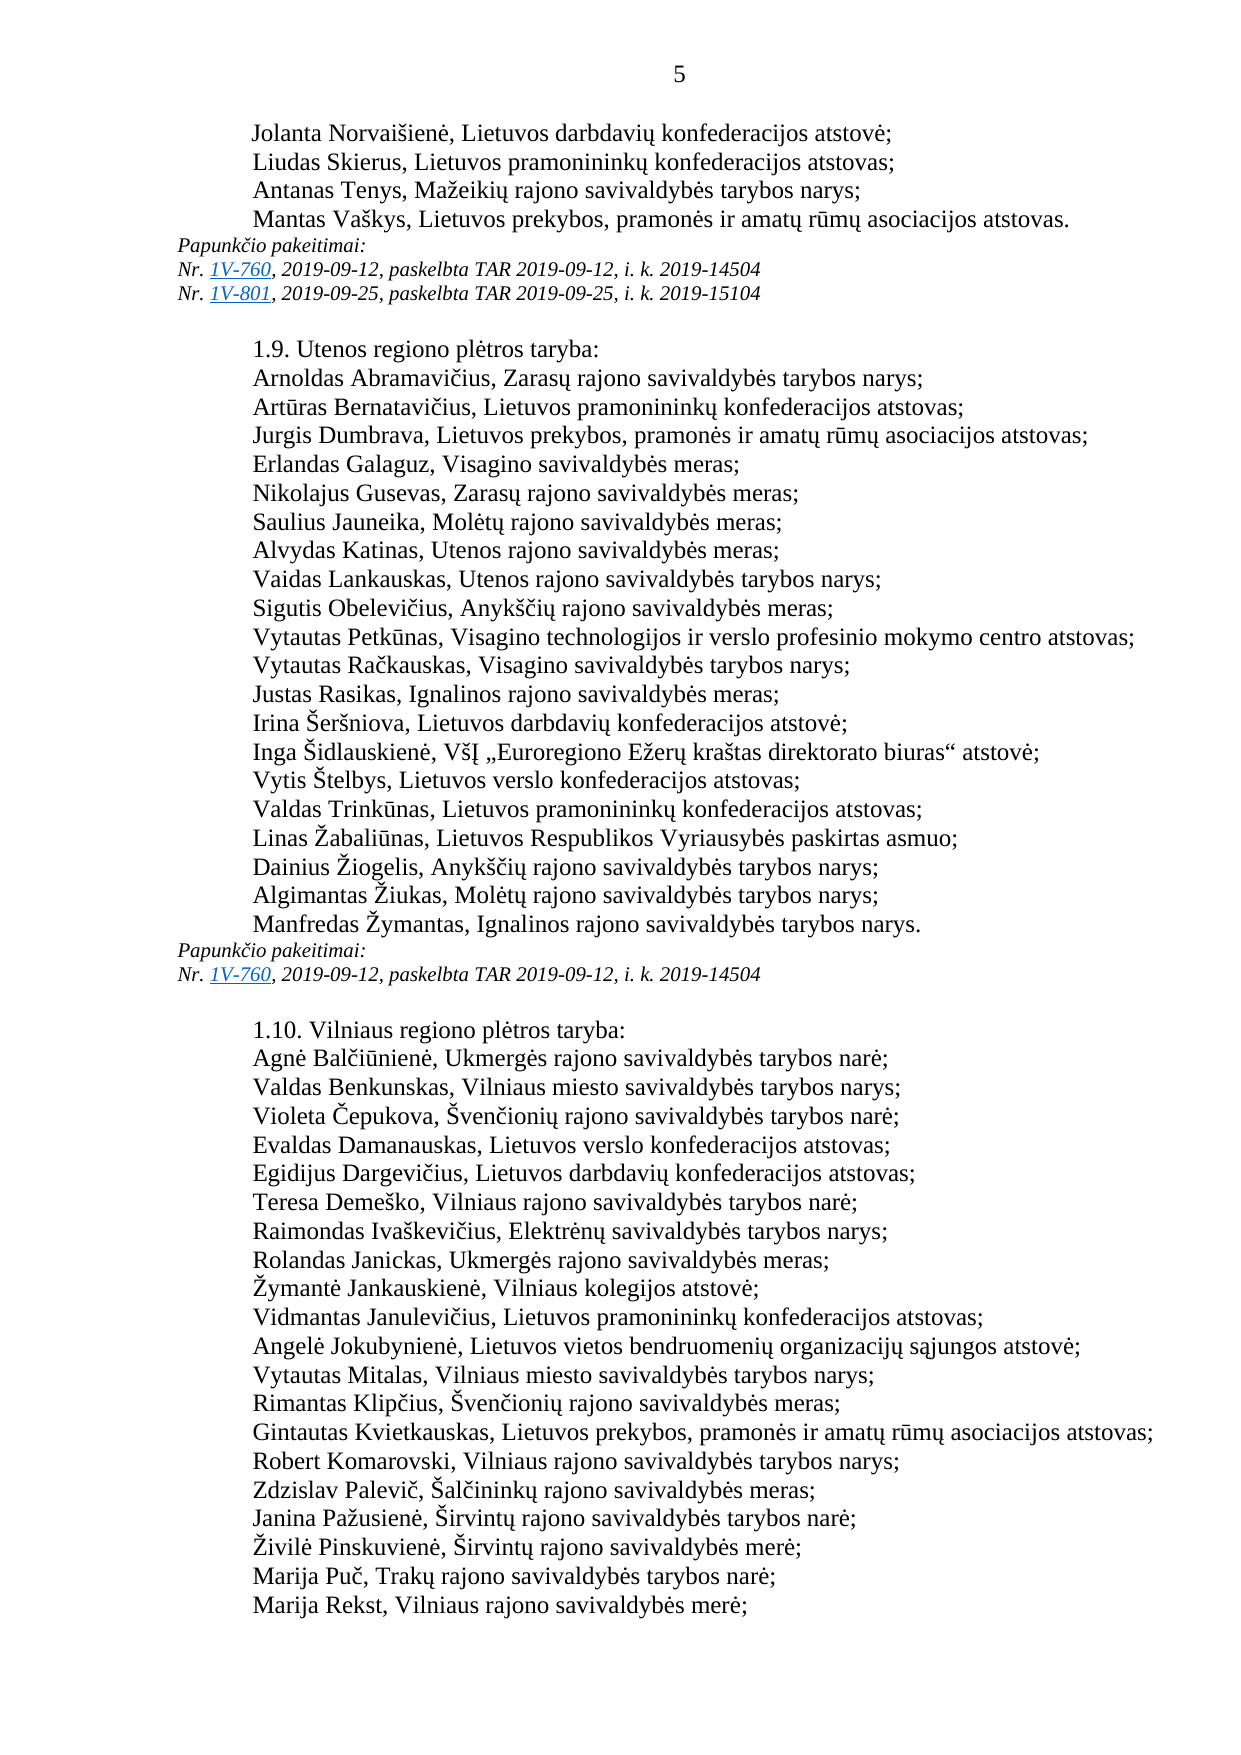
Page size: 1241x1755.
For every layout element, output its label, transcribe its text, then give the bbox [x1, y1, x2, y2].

text Antanas Tenys, Mažeikių rajono savivaldybės tarybos narys; [177, 176, 1181, 204]
text Inga Šidlauskienė, VšĮ „Euroregiono Ežerų kraštas direktorato biuras“ atstovė; [177, 737, 1181, 765]
text Nr. 1V-760, 2019-09-12, paskelbta TAR 2019-09-12, i. k. 2019-14504 [177, 962, 1181, 986]
text Liudas Skierus, Lietuvos pramonininkų konfederacijos atstovas; [177, 147, 1181, 176]
text Arnoldas Abramavičius, Zarasų rajono savivaldybės tarybos narys; [177, 363, 1181, 392]
text Sigutis Obelevičius, Anykščių rajono savivaldybės meras; [177, 593, 1181, 622]
text Papunkčio pakeitimai: [177, 938, 1181, 962]
text 1.10. Vilniaus regiono plėtros taryba: [177, 1015, 1181, 1043]
text Vidmantas Janulevičius, Lietuvos pramonininkų konfederacijos atstovas; [177, 1302, 1181, 1331]
text Vytis Štelbys, Lietuvos verslo konfederacijos atstovas; [177, 765, 1181, 794]
text Agnė Balčiūnienė, Ukmergės rajono savivaldybės tarybos narė; [177, 1043, 1181, 1072]
text Marija Rekst, Vilniaus rajono savivaldybės merė; [177, 1590, 1181, 1618]
text Saulius Jauneika, Molėtų rajono savivaldybės meras; [177, 507, 1181, 535]
text Robert Komarovski, Vilniaus rajono savivaldybės tarybos narys; [177, 1446, 1181, 1475]
text Vaidas Lankauskas, Utenos rajono savivaldybės tarybos narys; [177, 564, 1181, 593]
text Manfredas Žymantas, Ignalinos rajono savivaldybės tarybos narys. [177, 909, 1181, 938]
text Raimondas Ivaškevičius, Elektrėnų savivaldybės tarybos narys; [177, 1216, 1181, 1245]
text Jolanta Norvaišienė, Lietuvos darbdavių konfederacijos atstovė; [177, 118, 1181, 147]
text Evaldas Damanauskas, Lietuvos verslo konfederacijos atstovas; [177, 1130, 1181, 1158]
text Vytautas Mitalas, Vilniaus miesto savivaldybės tarybos narys; [177, 1360, 1181, 1388]
text Nr. 1V-760, 2019-09-12, paskelbta TAR 2019-09-12, i. k. 2019-14504 [177, 257, 1181, 281]
text Rimantas Klipčius, Švenčionių rajono savivaldybės meras; [177, 1388, 1181, 1417]
text Angelė Jokubynienė, Lietuvos vietos bendruomenių organizacijų sąjungos atstovė; [177, 1331, 1181, 1360]
text Mantas Vaškys, Lietuvos prekybos, pramonės ir amatų rūmų asociacijos atstovas. [177, 204, 1181, 233]
text Artūras Bernatavičius, Lietuvos pramonininkų konfederacijos atstovas; [177, 392, 1181, 420]
text Valdas Trinkūnas, Lietuvos pramonininkų konfederacijos atstovas; [177, 794, 1181, 823]
text Zdzislav Palevič, Šalčininkų rajono savivaldybės meras; [177, 1475, 1181, 1503]
text Alvydas Katinas, Utenos rajono savivaldybės meras; [177, 535, 1181, 564]
text Nikolajus Gusevas, Zarasų rajono savivaldybės meras; [177, 478, 1181, 507]
text Justas Rasikas, Ignalinos rajono savivaldybės meras; [177, 679, 1181, 708]
text Erlandas Galaguz, Visagino savivaldybės meras; [177, 449, 1181, 478]
text Egidijus Dargevičius, Lietuvos darbdavių konfederacijos atstovas; [177, 1158, 1181, 1187]
text Janina Pažusienė, Širvintų rajono savivaldybės tarybos narė; [177, 1503, 1181, 1532]
text 1.9. Utenos regiono plėtros taryba: [177, 334, 1181, 363]
text Nr. 1V-801, 2019-09-25, paskelbta TAR 2019-09-25, i. k. 2019-15104 [177, 281, 1181, 305]
text Rolandas Janickas, Ukmergės rajono savivaldybės meras; [177, 1245, 1181, 1273]
text Irina Šeršniova, Lietuvos darbdavių konfederacijos atstovė; [177, 708, 1181, 737]
text Žymantė Jankauskienė, Vilniaus kolegijos atstovė; [177, 1273, 1181, 1302]
text Vytautas Račkauskas, Visagino savivaldybės tarybos narys; [177, 650, 1181, 679]
text Živilė Pinskuvienė, Širvintų rajono savivaldybės merė; [177, 1532, 1181, 1561]
text Papunkčio pakeitimai: [177, 233, 1181, 257]
text Algimantas Žiukas, Molėtų rajono savivaldybės tarybos narys; [177, 880, 1181, 909]
text Violeta Čepukova, Švenčionių rajono savivaldybės tarybos narė; [177, 1101, 1181, 1130]
text Dainius Žiogelis, Anykščių rajono savivaldybės tarybos narys; [177, 852, 1181, 880]
text Gintautas Kvietkauskas, Lietuvos prekybos, pramonės ir amatų rūmų asociacijos atstovas; [177, 1417, 1181, 1446]
text Valdas Benkunskas, Vilniaus miesto savivaldybės tarybos narys; [177, 1072, 1181, 1101]
text Jurgis Dumbrava, Lietuvos prekybos, pramonės ir amatų rūmų asociacijos atstovas; [177, 420, 1181, 449]
text Teresa Demeško, Vilniaus rajono savivaldybės tarybos narė; [177, 1187, 1181, 1216]
text Vytautas Petkūnas, Visagino technologijos ir verslo profesinio mokymo centro atstovas; [177, 622, 1181, 650]
text Marija Puč, Trakų rajono savivaldybės tarybos narė; [177, 1561, 1181, 1590]
text Linas Žabaliūnas, Lietuvos Respublikos Vyriausybės paskirtas asmuo; [177, 823, 1181, 852]
